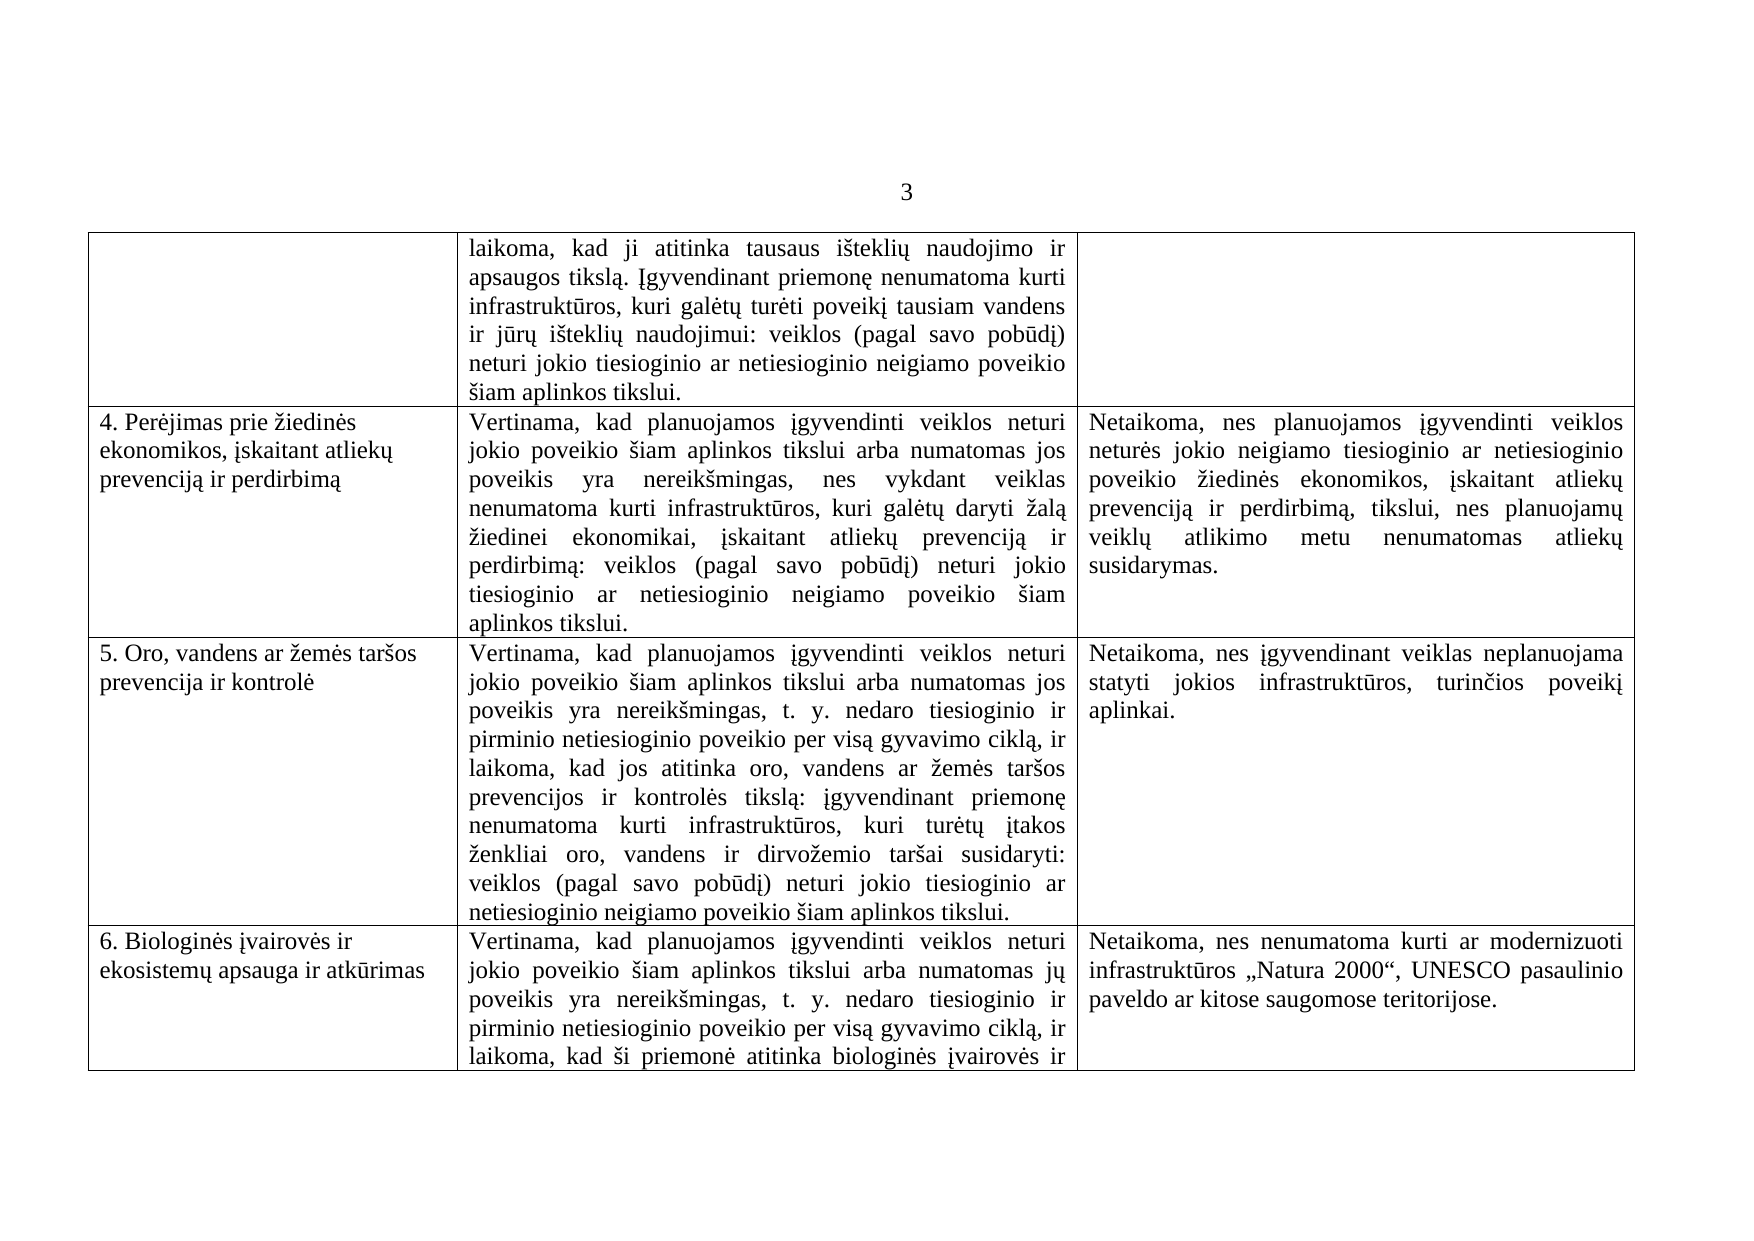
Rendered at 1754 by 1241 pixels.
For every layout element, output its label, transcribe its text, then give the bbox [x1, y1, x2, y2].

table_cell Vertinama, kad planuojamos įgyvendinti veiklos neturi jokio poveikio šiam aplinkos tikslui arba numatomas jos poveikis yra nereikšmingas, nes vykdant veiklas nenumatoma kurti infrastruktūros, kuri galėtų daryti žalą žiedinei ekonomikai, įskaitant atliekų prevenciją ir perdirbimą: veiklos (pagal savo pobūdį) neturi jokio tiesioginio ar netiesioginio neigiamo poveikio šiam aplinkos tikslui. [458, 407, 1077, 637]
table_cell [1078, 233, 1634, 406]
table_cell 4. Perėjimas prie žiedinės ekonomikos, įskaitant atliekų prevenciją ir perdirbimą [89, 407, 457, 637]
table_cell Vertinama, kad planuojamos įgyvendinti veiklos neturi jokio poveikio šiam aplinkos tikslui arba numatomas jos poveikis yra nereikšmingas, t. y. nedaro tiesioginio ir pirminio netiesioginio poveikio per visą gyvavimo ciklą, ir laikoma, kad jos atitinka oro, vandens ar žemės taršos prevencijos ir kontrolės tikslą: įgyvendinant priemonę nenumatoma kurti infrastruktūros, kuri turėtų įtakos ženkliai oro, vandens ir dirvožemio taršai susidaryti: veiklos (pagal savo pobūdį) neturi jokio tiesioginio ar netiesioginio neigiamo poveikio šiam aplinkos tikslui. [458, 638, 1077, 925]
table_cell Netaikoma, nes planuojamos įgyvendinti veiklos neturės jokio neigiamo tiesioginio ar netiesioginio poveikio žiedinės ekonomikos, įskaitant atliekų prevenciją ir perdirbimą, tikslui, nes planuojamų veiklų atlikimo metu nenumatomas atliekų susidarymas. [1078, 407, 1634, 637]
table_cell [89, 233, 457, 406]
table_cell 5. Oro, vandens ar žemės taršos prevencija ir kontrolė [89, 638, 457, 925]
table_cell laikoma, kad ji atitinka tausaus išteklių naudojimo ir apsaugos tikslą. Įgyvendinant priemonę nenumatoma kurti infrastruktūros, kuri galėtų turėti poveikį tausiam vandens ir jūrų išteklių naudojimui: veiklos (pagal savo pobūdį) neturi jokio tiesioginio ar netiesioginio neigiamo poveikio šiam aplinkos tikslui. [458, 233, 1077, 406]
table_cell Netaikoma, nes įgyvendinant veiklas neplanuojama statyti jokios infrastruktūros, turinčios poveikį aplinkai. [1078, 638, 1634, 925]
table_cell Vertinama, kad planuojamos įgyvendinti veiklos neturi jokio poveikio šiam aplinkos tikslui arba numatomas jų poveikis yra nereikšmingas, t. y. nedaro tiesioginio ir pirminio netiesioginio poveikio per visą gyvavimo ciklą, ir laikoma, kad ši priemonė atitinka biologinės įvairovės ir [458, 926, 1077, 1070]
table_cell 6. Biologinės įvairovės ir ekosistemų apsauga ir atkūrimas [89, 926, 457, 1070]
table_cell Netaikoma, nes nenumatoma kurti ar modernizuoti infrastruktūros „Natura 2000“, UNESCO pasaulinio paveldo ar kitose saugomose teritorijose. [1078, 926, 1634, 1070]
